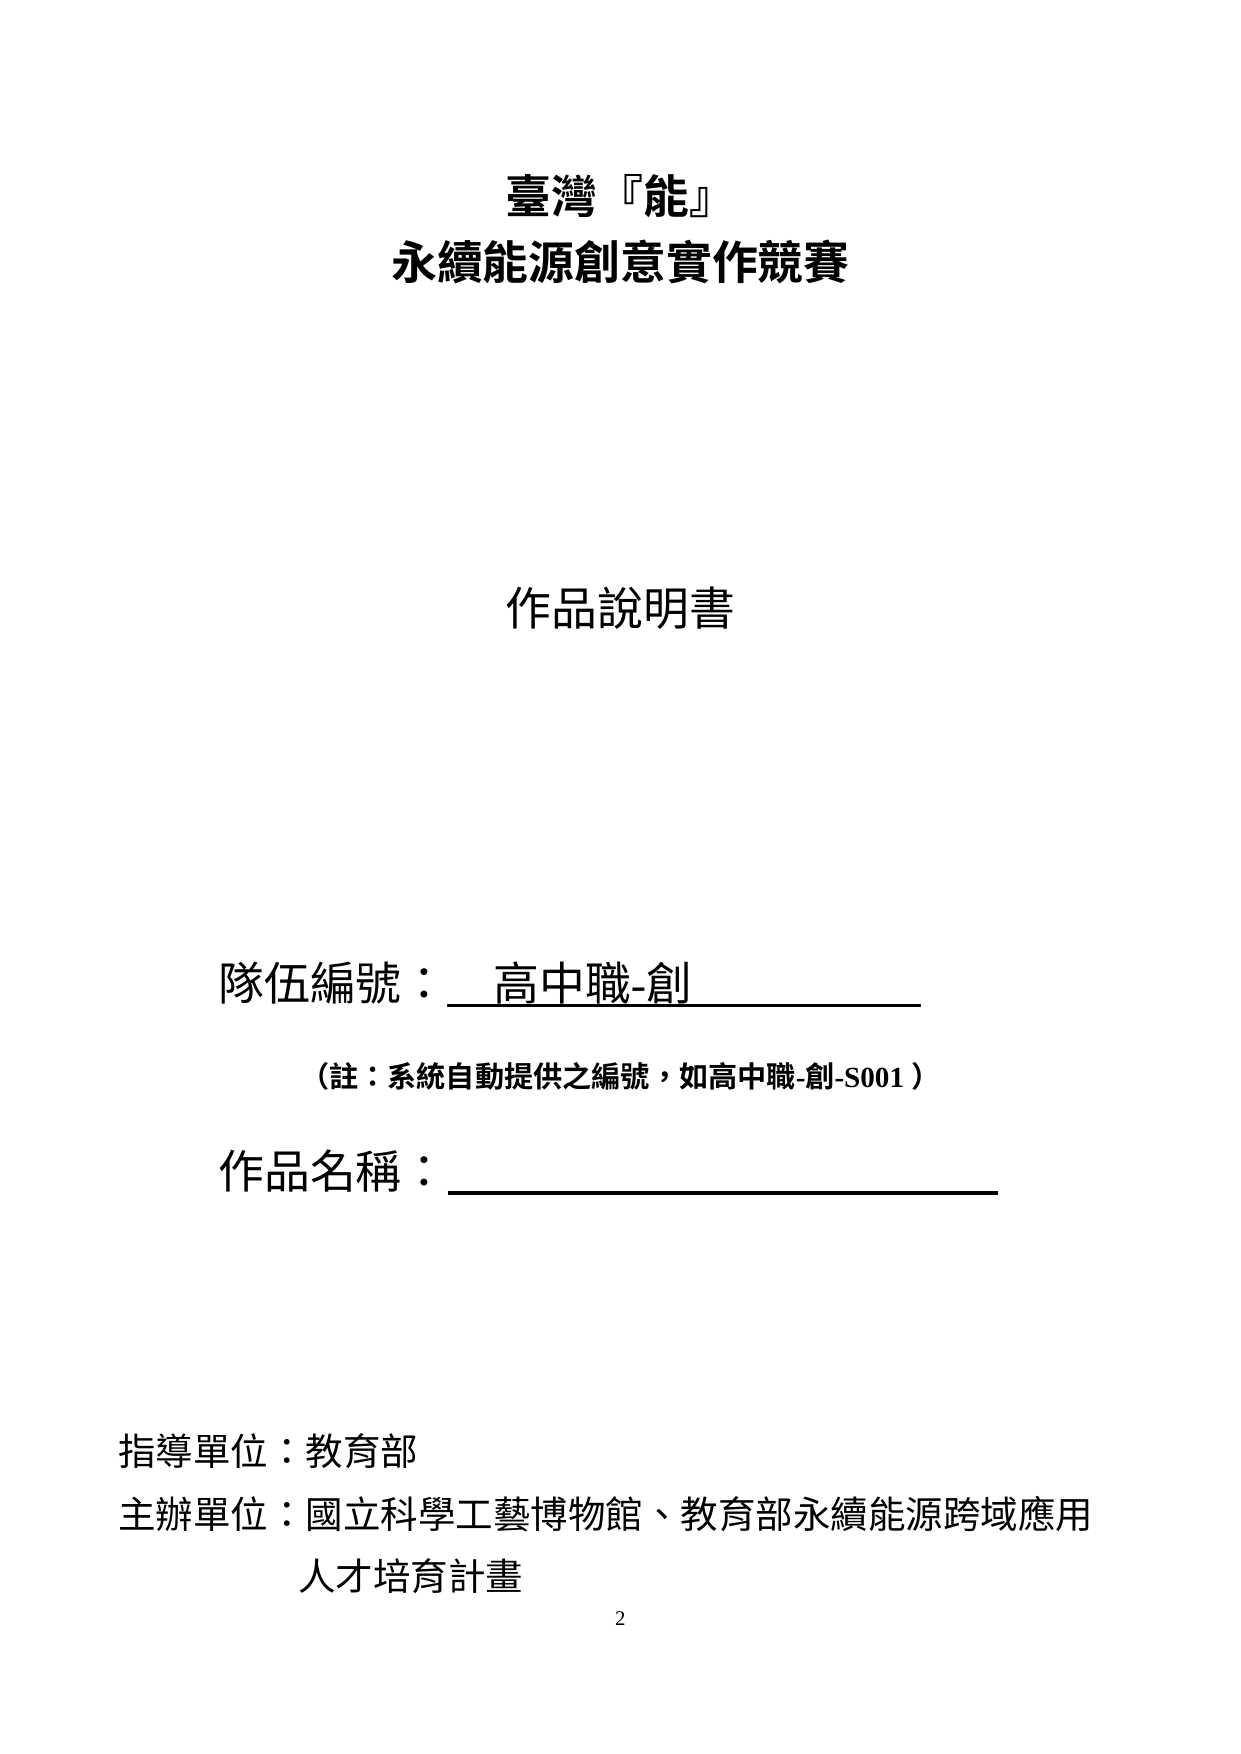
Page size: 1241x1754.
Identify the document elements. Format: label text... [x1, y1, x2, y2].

text （註：系統自動提供之編號，如高中職-創-S001 ） [118, 1033, 1122, 1095]
text 作品說明書 [118, 533, 1122, 658]
text 指導單位：教育部 [118, 1408, 1122, 1470]
text 作品名稱： [218, 1095, 1122, 1220]
text 永續能源創意實作競賽 [118, 226, 1122, 293]
text 臺灣『能』 [118, 160, 1122, 226]
text 主辦單位：國立科學工藝博物館、教育部永續能源跨域應用人才培育計畫 [118, 1470, 1122, 1595]
text 隊伍編號： 高中職-創 [218, 908, 1122, 1033]
